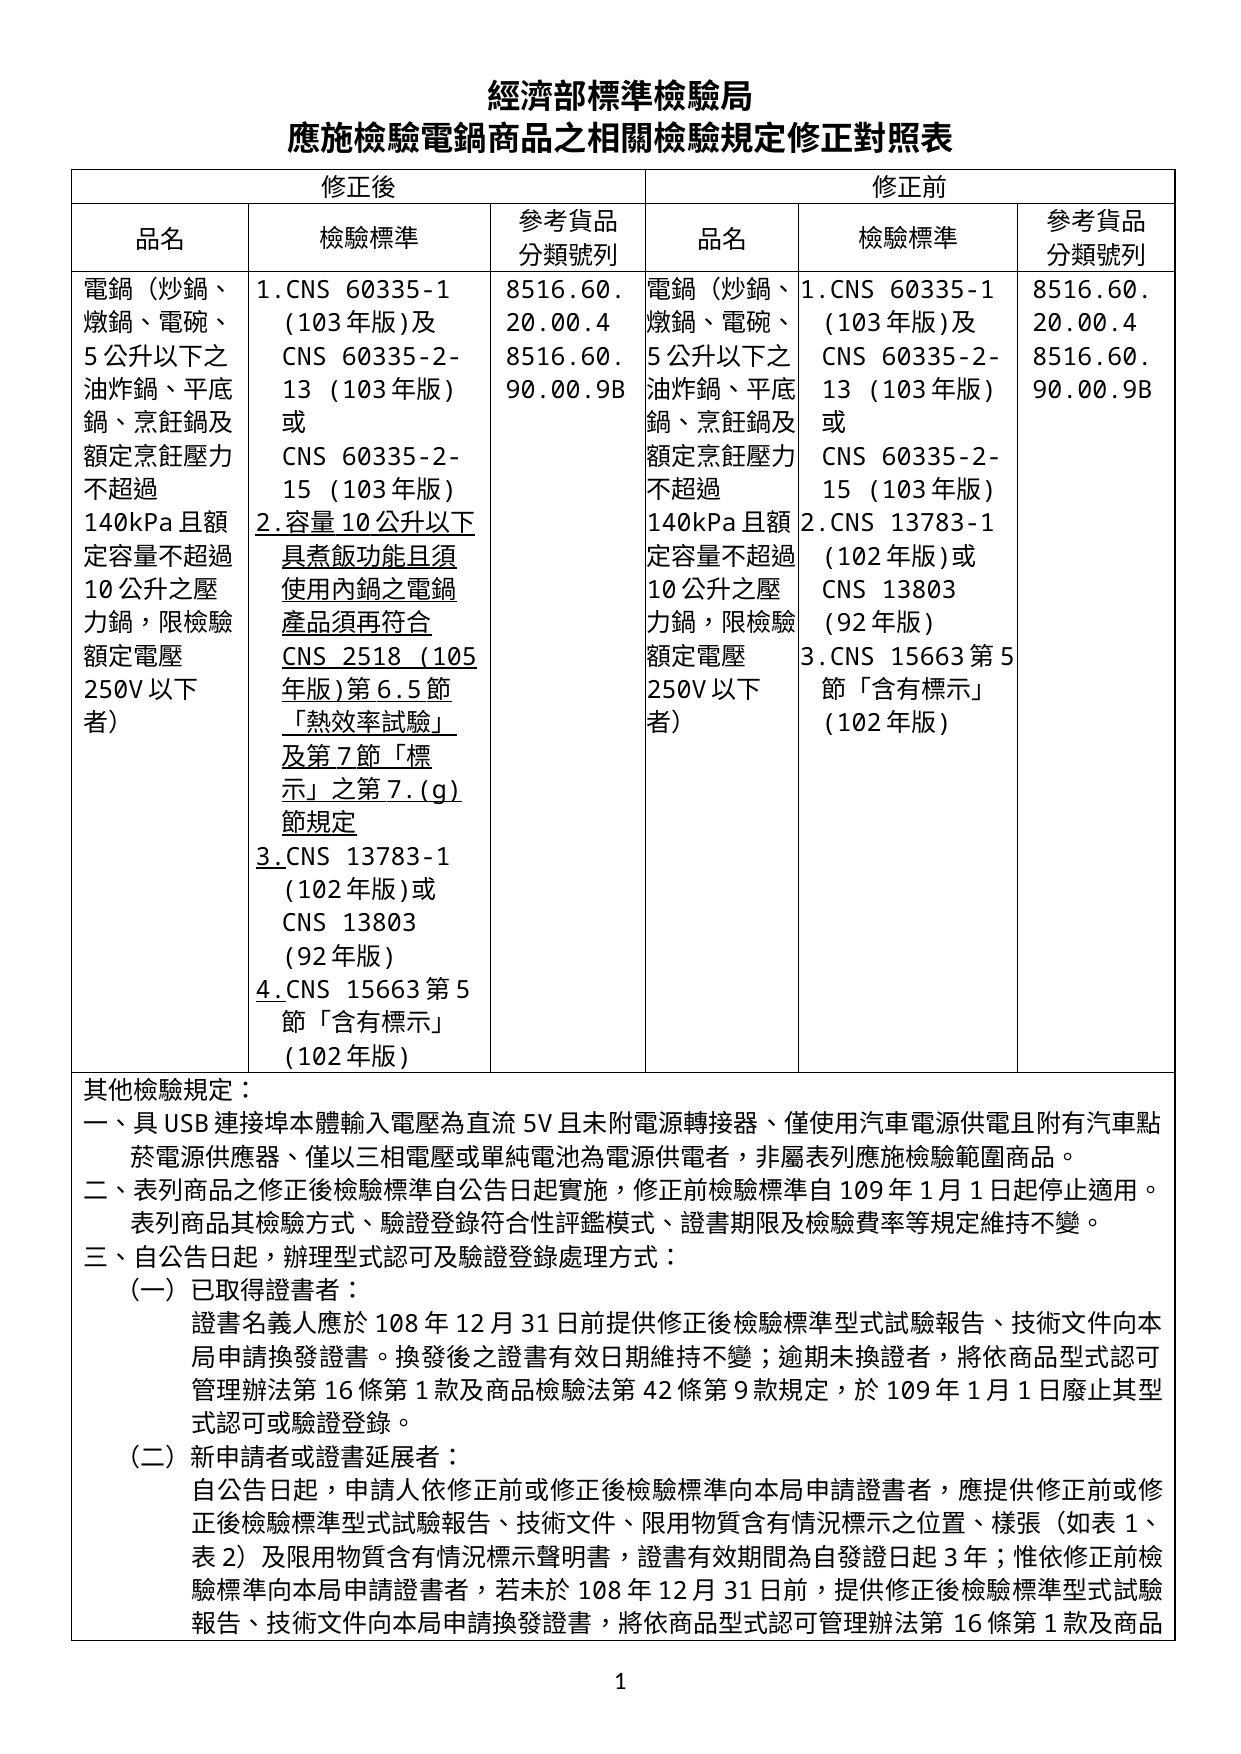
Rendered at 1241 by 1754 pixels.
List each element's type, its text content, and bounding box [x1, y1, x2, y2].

table_cell 8516.60.20.00.4 8516.60.90.00.9B [491, 272, 645, 1072]
table_cell 電鍋（炒鍋、燉鍋、電碗、 5公升以下之油炸鍋、平底鍋、烹飪鍋及額定烹飪壓力不超過140kPa且額定容量不超過 10公升之壓力鍋，限檢驗額定電壓250V以下者） [72, 272, 248, 1072]
table_cell 檢驗標準 [799, 204, 1017, 271]
table_cell 檢驗標準 [249, 204, 490, 271]
table_cell 1.CNS 60335-1 (103年版)及 CNS 60335-2-13 (103年版)或 CNS 60335-2-15 (103年版) 2.容量10公升以下具煮飯功能且須使用內鍋之電鍋產品須再符合CNS 2518 (105年版)第6.5節「熱效率試驗」及第7節「標示」之第7.(g)節規定 3.CNS 13783-1 (102年版)或 CNS 13803 (92年版) 4.CNS 15663第5節「含有標示」(102年版) [249, 272, 490, 1072]
table_cell 電鍋（炒鍋、燉鍋、電碗、 5公升以下之油炸鍋、平底鍋、烹飪鍋及額定烹飪壓力不超過140kPa且額定容量不超過 10公升之壓力鍋，限檢驗額定電壓250V以下者） [646, 272, 798, 1072]
table_cell 品名 [646, 204, 798, 271]
table_header 修正後 [72, 170, 645, 203]
table_cell 1.CNS 60335-1 (103年版)及 CNS 60335-2-13 (103年版)或 CNS 60335-2-15 (103年版) 2.CNS 13783-1 (102年版)或 CNS 13803 (92年版) 3.CNS 15663第5節「含有標示」(102年版) [799, 272, 1017, 1072]
table_cell 其他檢驗規定： 一、具USB連接埠本體輸入電壓為直流5V且未附電源轉接器、僅使用汽車電源供電且附有汽車點菸電源供應器、僅以三相電壓或單純電池為電源供電者，非屬表列應施檢驗範圍商品。 二、表列商品之修正後檢驗標準自公告日起實施，修正前檢驗標準自109年1月1日起停止適用。表列商品其檢驗方式、驗證登錄符合性評鑑模式、證書期限及檢驗費率等規定維持不變。 三、自公告日起，辦理型式認可及驗證登錄處理方式： （一）已取得證書者： 證書名義人應於108年12月31日前提供修正後檢驗標準型式試驗報告、技術文件向本局申請換發證書。換發後之證書有效日期維持不變；逾期未換證者，將依商品型式認可管理辦法第16條第1款及商品檢驗法第42條第9款規定，於109年1月1日廢止其型式認可或驗證登錄。 （二）新申請者或證書延展者： 自公告日起，申請人依修正前或修正後檢驗標準向本局申請證書者，應提供修正前或修正後檢驗標準型式試驗報告、技術文件、限用物質含有情況標示之位置、樣張（如表1、表2）及限用物質含有情況標示聲明書，證書有效期間為自發證日起3年；惟依修正前檢驗標準向本局申請證書者，若未於108年12月31日前，提供修正後檢驗標準型式試驗報告、技術文件向本局申請換發證書，將依商品型式認可管理辦法第16條第1款及商品 [72, 1073, 1174, 1639]
table_cell 品名 [72, 204, 248, 271]
text 應施檢驗電鍋商品之相關檢驗規定修正對照表 [75, 117, 1165, 158]
text 經濟部標準檢驗局 [75, 75, 1165, 117]
table_cell 參考貨品 分類號列 [491, 204, 645, 271]
table_cell 參考貨品 分類號列 [1018, 204, 1174, 271]
table_cell 8516.60.20.00.4 8516.60.90.00.9B [1018, 272, 1174, 1072]
table_header 修正前 [646, 170, 1174, 203]
